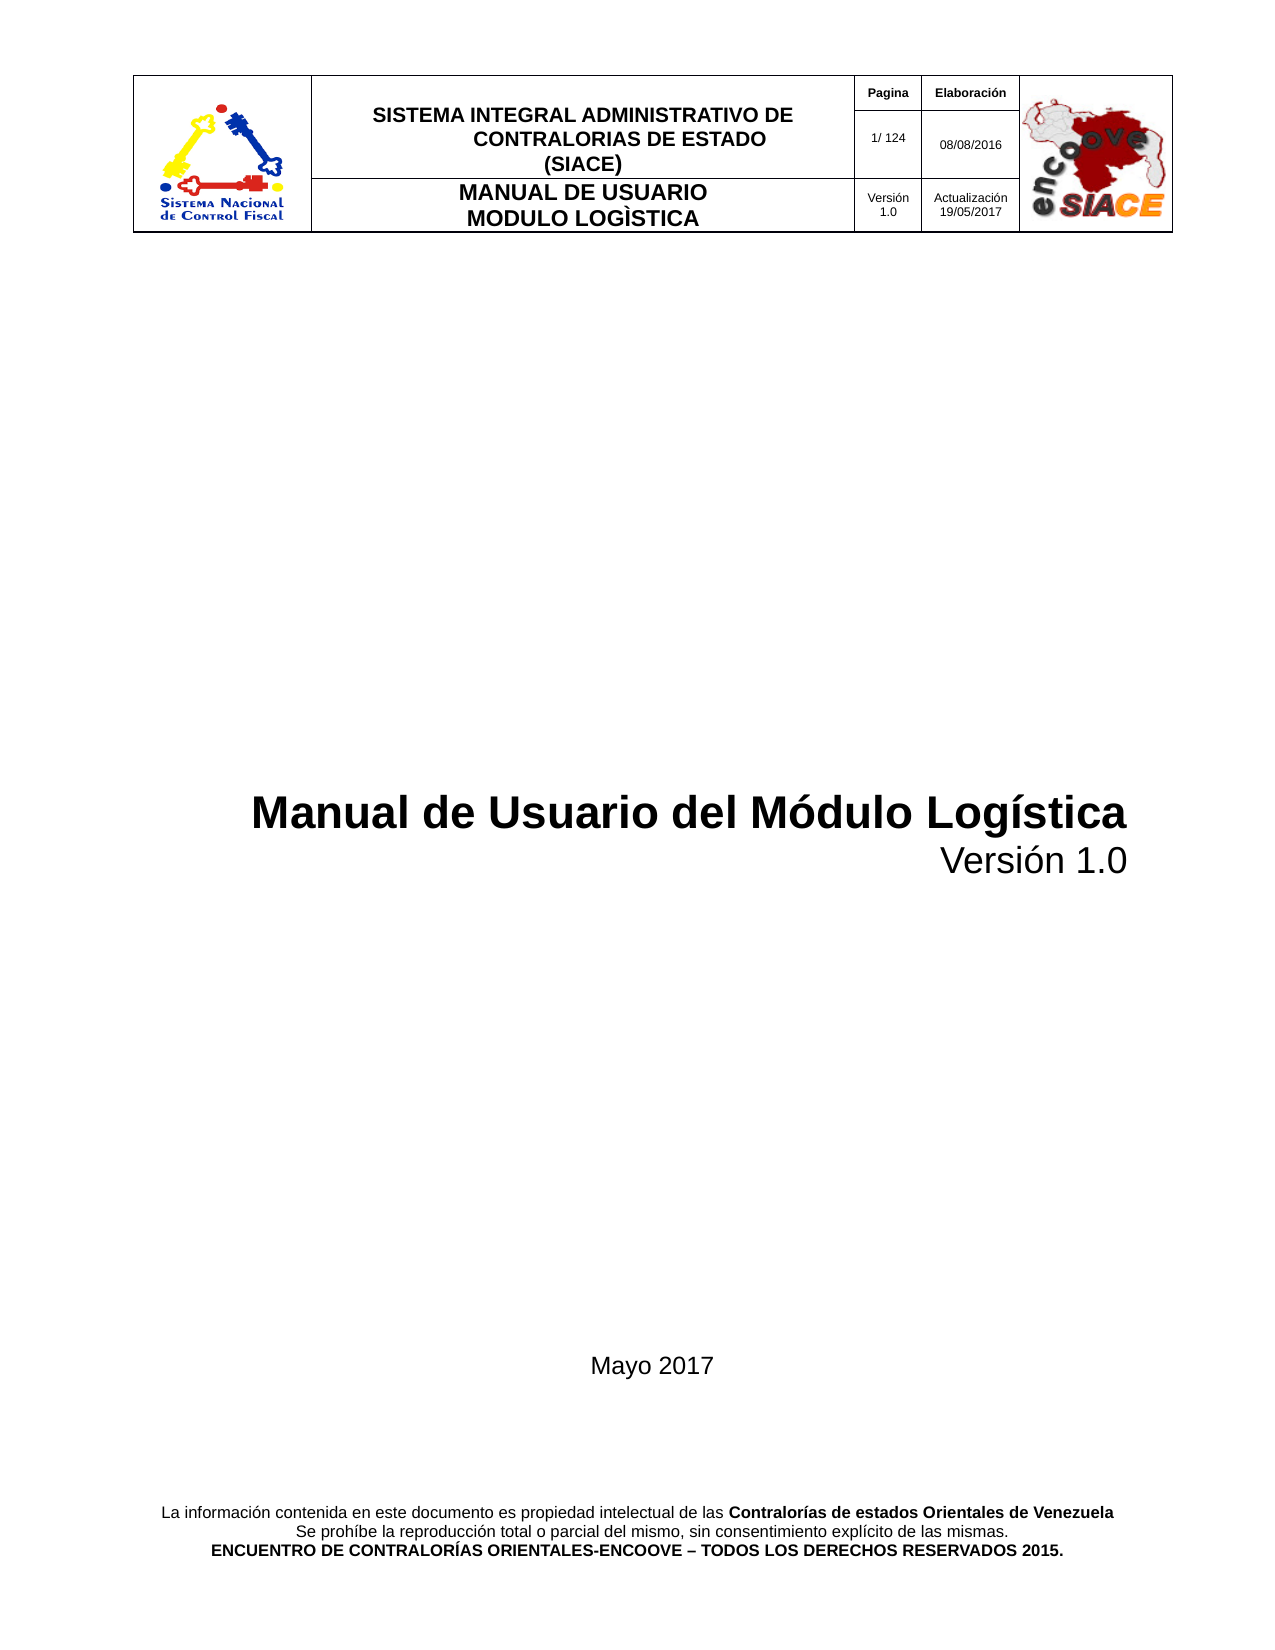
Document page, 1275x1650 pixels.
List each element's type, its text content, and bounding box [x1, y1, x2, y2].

text Mayo 2017 [177, 1351, 1127, 1380]
text Versión 1.0 [177, 839, 1127, 882]
picture [1021, 95, 1167, 222]
picture [150, 101, 296, 227]
text Manual de Usuario del Módulo Logística [177, 786, 1127, 839]
